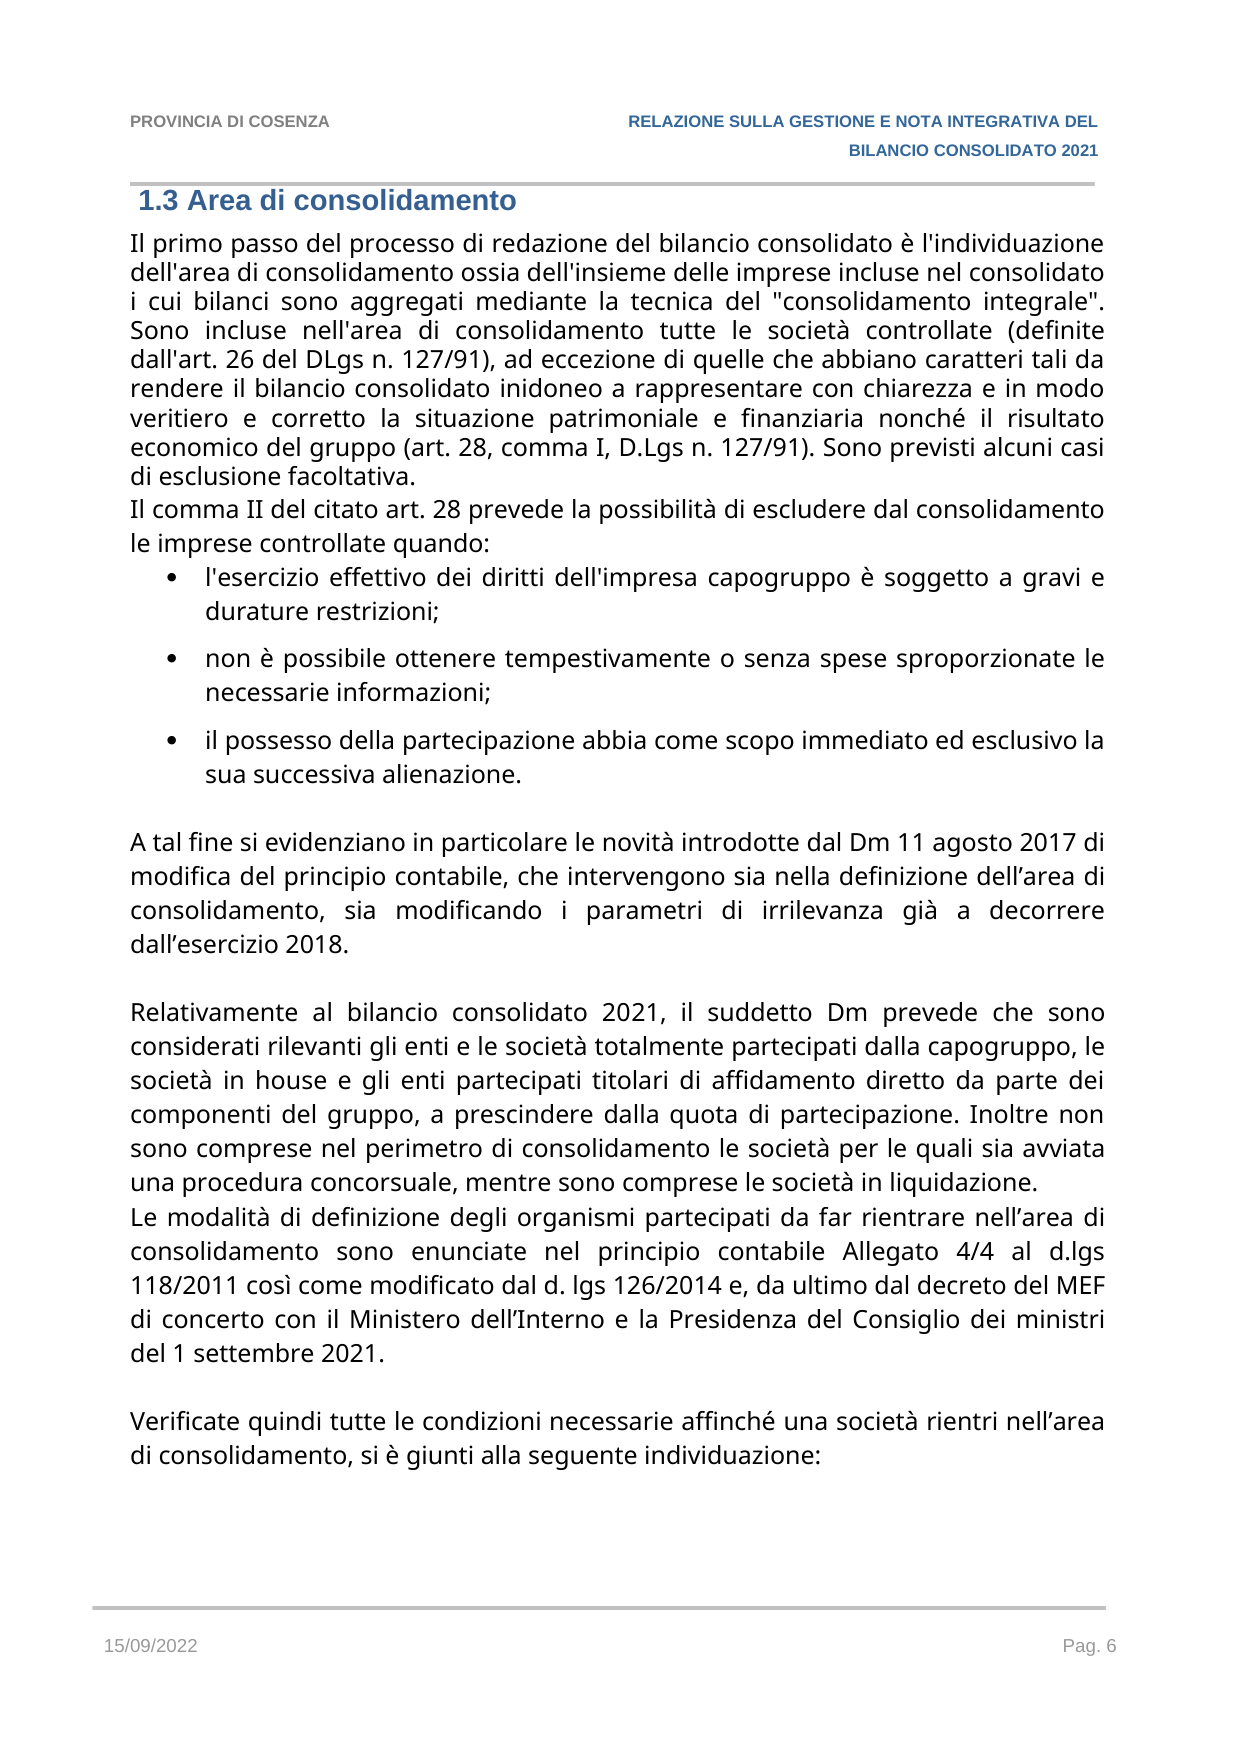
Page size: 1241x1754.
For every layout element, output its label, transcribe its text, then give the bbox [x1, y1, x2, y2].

text Relativamente al bilancio consolidato 2021, il suddetto Dm prevede che sono considerati rilevanti gli enti e le società totalmente partecipati dalla capogruppo, le società in house e gli enti partecipati titolari di affidamento diretto da parte dei componenti del gruppo, a prescindere dalla quota di partecipazione. Inoltre non sono comprese nel perimetro di consolidamento le società per le quali sia avviata una procedura concorsuale, mentre sono comprese le società in liquidazione. [130, 995, 1106, 1199]
text Il primo passo del processo di redazione del bilancio consolidato è l'individuazione dell'area di consolidamento ossia dell'insieme delle imprese incluse nel consolidato i cui bilanci sono aggregati mediante la tecnica del "consolidamento integrale". Sono incluse nell'area di consolidamento tutte le società controllate (definite dall'art. 26 del DLgs n. 127/91), ad eccezione di quelle che abbiano caratteri tali da rendere il bilancio consolidato inidoneo a rappresentare con chiarezza e in modo veritiero e corretto la situazione patrimoniale e finanziaria nonché il risultato economico del gruppo (art. 28, comma I, D.Lgs n. 127/91). Sono previsti alcuni casi di esclusione facoltativa. [130, 229, 1106, 491]
list l'esercizio effettivo dei diritti dell'impresa capogruppo è soggetto a gravi e durature restrizioni; [167, 559, 1106, 627]
text Le modalità di definizione degli organismi partecipati da far rientrare nell’area di consolidamento sono enunciate nel principio contabile Allegato 4/4 al d.lgs 118/2011 così come modificato dal d. lgs 126/2014 e, da ultimo dal decreto del MEF di concerto con il Ministero dell’Interno e la Presidenza del Consiglio dei ministri del 1 settembre 2021. [130, 1199, 1106, 1369]
list non è possibile ottenere tempestivamente o senza spese sproporzionate le necessarie informazioni; [167, 641, 1106, 709]
text A tal fine si evidenziano in particolare le novità introdotte dal Dm 11 agosto 2017 di modifica del principio contabile, che intervengono sia nella definizione dell’area di consolidamento, sia modificando i parametri di irrilevanza già a decorrere dall’esercizio 2018. [130, 824, 1106, 961]
text Verificate quindi tutte le condizioni necessarie affinché una società rientri nell’area di consolidamento, si è giunti alla seguente individuazione: [130, 1403, 1106, 1472]
text 1.3 Area di consolidamento [130, 179, 1106, 216]
picture [92, 1606, 1107, 1611]
list il possesso della partecipazione abbia come scopo immediato ed esclusivo la sua successiva alienazione. [167, 722, 1106, 790]
text Il comma II del citato art. 28 prevede la possibilità di escludere dal consolidamento le imprese controllate quando: [130, 491, 1106, 559]
picture [130, 182, 1095, 187]
